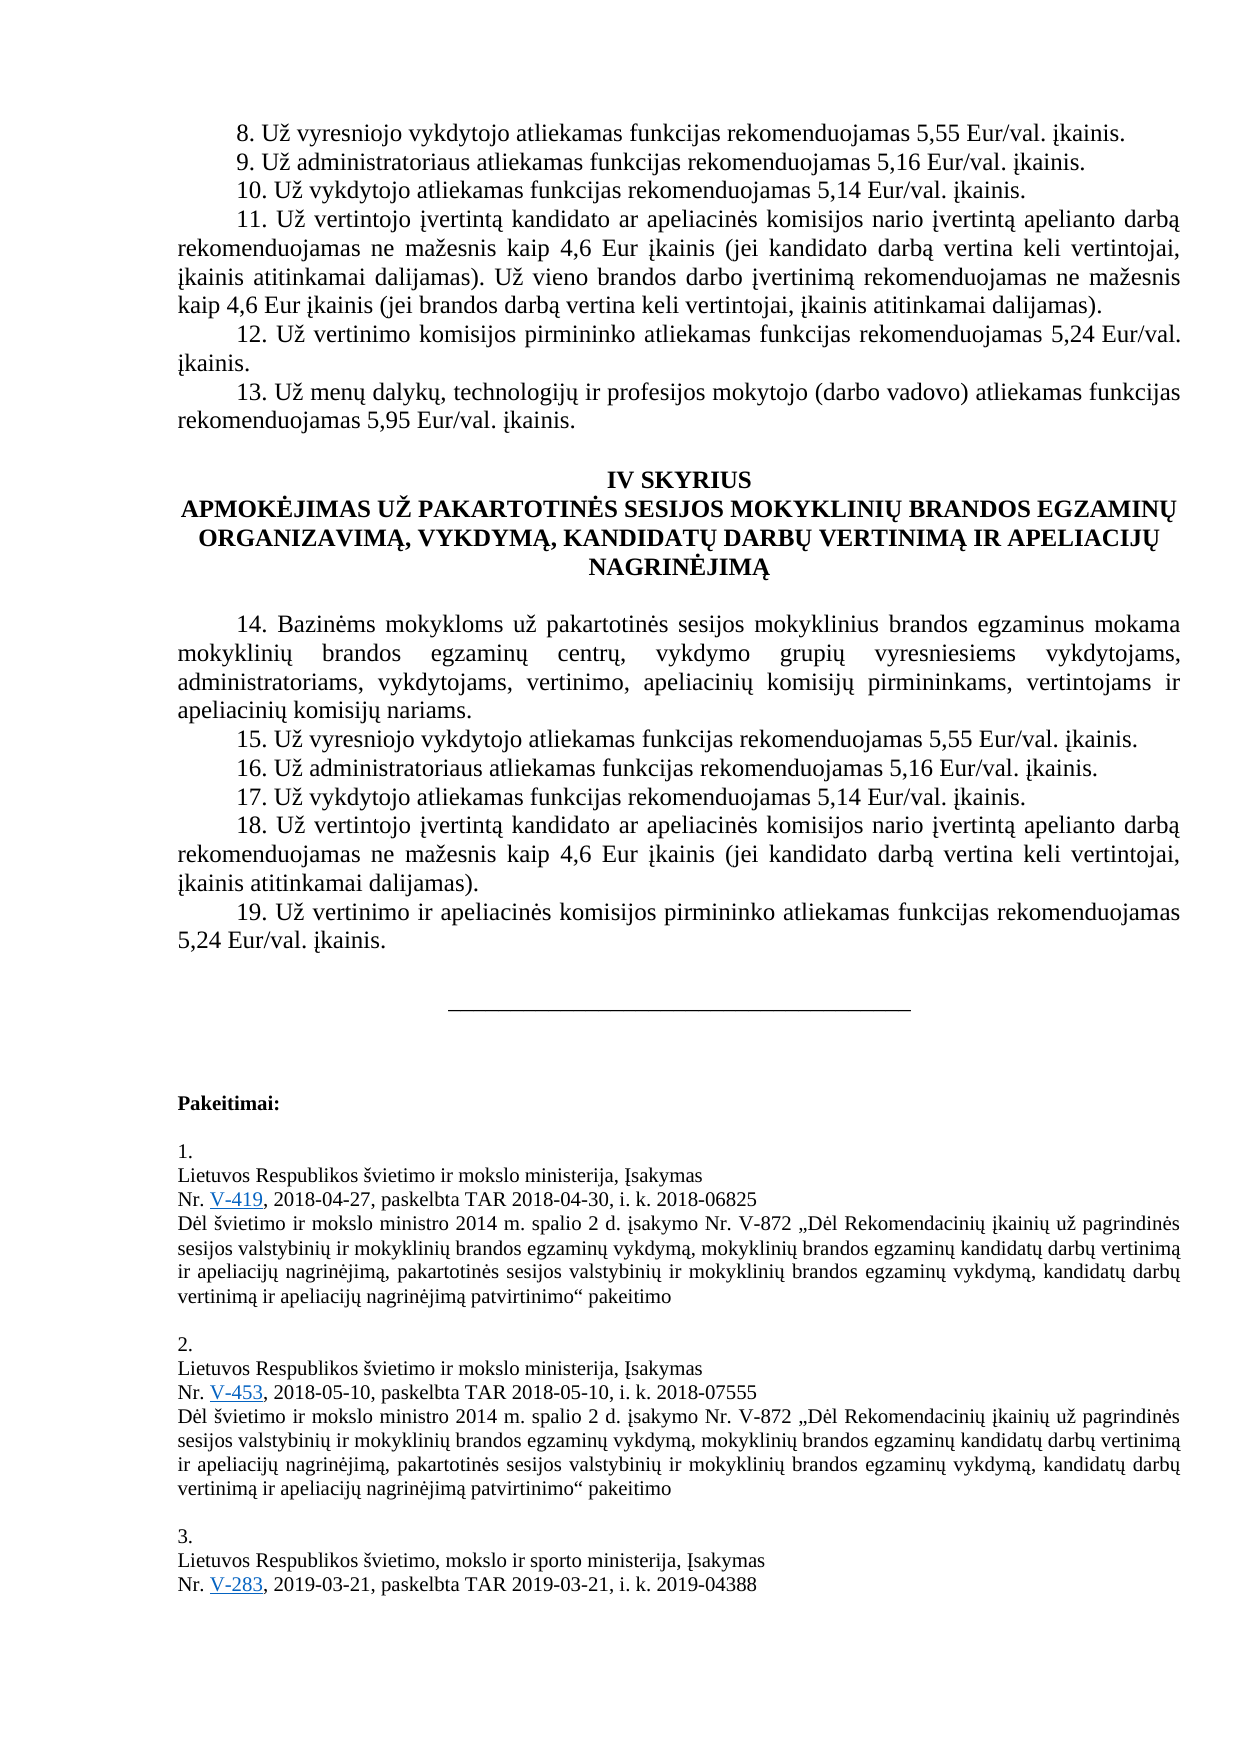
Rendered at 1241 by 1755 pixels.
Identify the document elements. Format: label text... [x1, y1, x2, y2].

text 18. Už vertintojo įvertintą kandidato ar apeliacinės komisijos nario įvertintą apelianto darbą rekomenduojamas ne mažesnis kaip 4,6 Eur įkainis (jei kandidato darbą vertina keli vertintojai, įkainis atitinkamai dalijamas). [177, 811, 1181, 897]
text 9. Už administratoriaus atliekamas funkcijas rekomenduojamas 5,16 Eur/val. įkainis. [177, 147, 1181, 176]
text 16. Už administratoriaus atliekamas funkcijas rekomenduojamas 5,16 Eur/val. įkainis. [177, 753, 1181, 782]
text 14. Bazinėms mokykloms už pakartotinės sesijos mokyklinius brandos egzaminus mokama mokyklinių brandos egzaminų centrų, vykdymo grupių vyresniesiems vykdytojams, administratoriams, vykdytojams, vertinimo, apeliacinių komisijų pirmininkams, vertintojams ir apeliacinių komisijų nariams. [177, 609, 1181, 724]
text 1. [177, 1139, 1181, 1163]
text 19. Už vertinimo ir apeliacinės komisijos pirmininko atliekamas funkcijas rekomenduojamas 5,24 Eur/val. įkainis. [177, 897, 1181, 954]
text 13. Už menų dalykų, technologijų ir profesijos mokytojo (darbo vadovo) atliekamas funkcijas rekomenduojamas 5,95 Eur/val. įkainis. [177, 377, 1181, 434]
text 3. [177, 1524, 1181, 1548]
text Pakeitimai: [177, 1091, 1181, 1115]
text APMOKĖJIMAS UŽ PAKARTOTINĖS SESIJOS MOKYKLINIŲ BRANDOS EGZAMINŲ ORGANIZAVIMĄ, VYKDYMĄ, KANDIDATŲ DARBŲ VERTINIMĄ IR APELIACIJŲ NAGRINĖJIMĄ [177, 494, 1181, 581]
text _____________________________________ [177, 985, 1181, 1014]
text Lietuvos Respublikos švietimo, mokslo ir sporto ministerija, Įsakymas [177, 1548, 1181, 1572]
text Lietuvos Respublikos švietimo ir mokslo ministerija, Įsakymas [177, 1356, 1181, 1380]
text 17. Už vykdytojo atliekamas funkcijas rekomenduojamas 5,14 Eur/val. įkainis. [177, 782, 1181, 811]
text 15. Už vyresniojo vykdytojo atliekamas funkcijas rekomenduojamas 5,55 Eur/val. įkainis. [177, 724, 1181, 753]
text IV SKYRIUS [177, 466, 1181, 494]
text Lietuvos Respublikos švietimo ir mokslo ministerija, Įsakymas [177, 1163, 1181, 1187]
text 10. Už vykdytojo atliekamas funkcijas rekomenduojamas 5,14 Eur/val. įkainis. [177, 176, 1181, 204]
text Nr. V-453, 2018-05-10, paskelbta TAR 2018-05-10, i. k. 2018-07555 [177, 1380, 1181, 1404]
text 8. Už vyresniojo vykdytojo atliekamas funkcijas rekomenduojamas 5,55 Eur/val. įkainis. [177, 118, 1181, 147]
text 11. Už vertintojo įvertintą kandidato ar apeliacinės komisijos nario įvertintą apelianto darbą rekomenduojamas ne mažesnis kaip 4,6 Eur įkainis (jei kandidato darbą vertina keli vertintojai, įkainis atitinkamai dalijamas). Už vieno brandos darbo įvertinimą rekomenduojamas ne mažesnis kaip 4,6 Eur įkainis (jei brandos darbą vertina keli vertintojai, įkainis atitinkamai dalijamas). [177, 204, 1181, 319]
text 2. [177, 1332, 1181, 1356]
text 12. Už vertinimo komisijos pirmininko atliekamas funkcijas rekomenduojamas 5,24 Eur/val. įkainis. [177, 319, 1181, 377]
text Nr. V-283, 2019-03-21, paskelbta TAR 2019-03-21, i. k. 2019-04388 [177, 1572, 1181, 1596]
text Dėl švietimo ir mokslo ministro 2014 m. spalio 2 d. įsakymo Nr. V-872 „Dėl Rekomendacinių įkainių už pagrindinės sesijos valstybinių ir mokyklinių brandos egzaminų vykdymą, mokyklinių brandos egzaminų kandidatų darbų vertinimą ir apeliacijų nagrinėjimą, pakartotinės sesijos valstybinių ir mokyklinių brandos egzaminų vykdymą, kandidatų darbų vertinimą ir apeliacijų nagrinėjimą patvirtinimo“ pakeitimo [177, 1211, 1181, 1308]
text Nr. V-419, 2018-04-27, paskelbta TAR 2018-04-30, i. k. 2018-06825 [177, 1187, 1181, 1211]
text Dėl švietimo ir mokslo ministro 2014 m. spalio 2 d. įsakymo Nr. V-872 „Dėl Rekomendacinių įkainių už pagrindinės sesijos valstybinių ir mokyklinių brandos egzaminų vykdymą, mokyklinių brandos egzaminų kandidatų darbų vertinimą ir apeliacijų nagrinėjimą, pakartotinės sesijos valstybinių ir mokyklinių brandos egzaminų vykdymą, kandidatų darbų vertinimą ir apeliacijų nagrinėjimą patvirtinimo“ pakeitimo [177, 1404, 1181, 1500]
